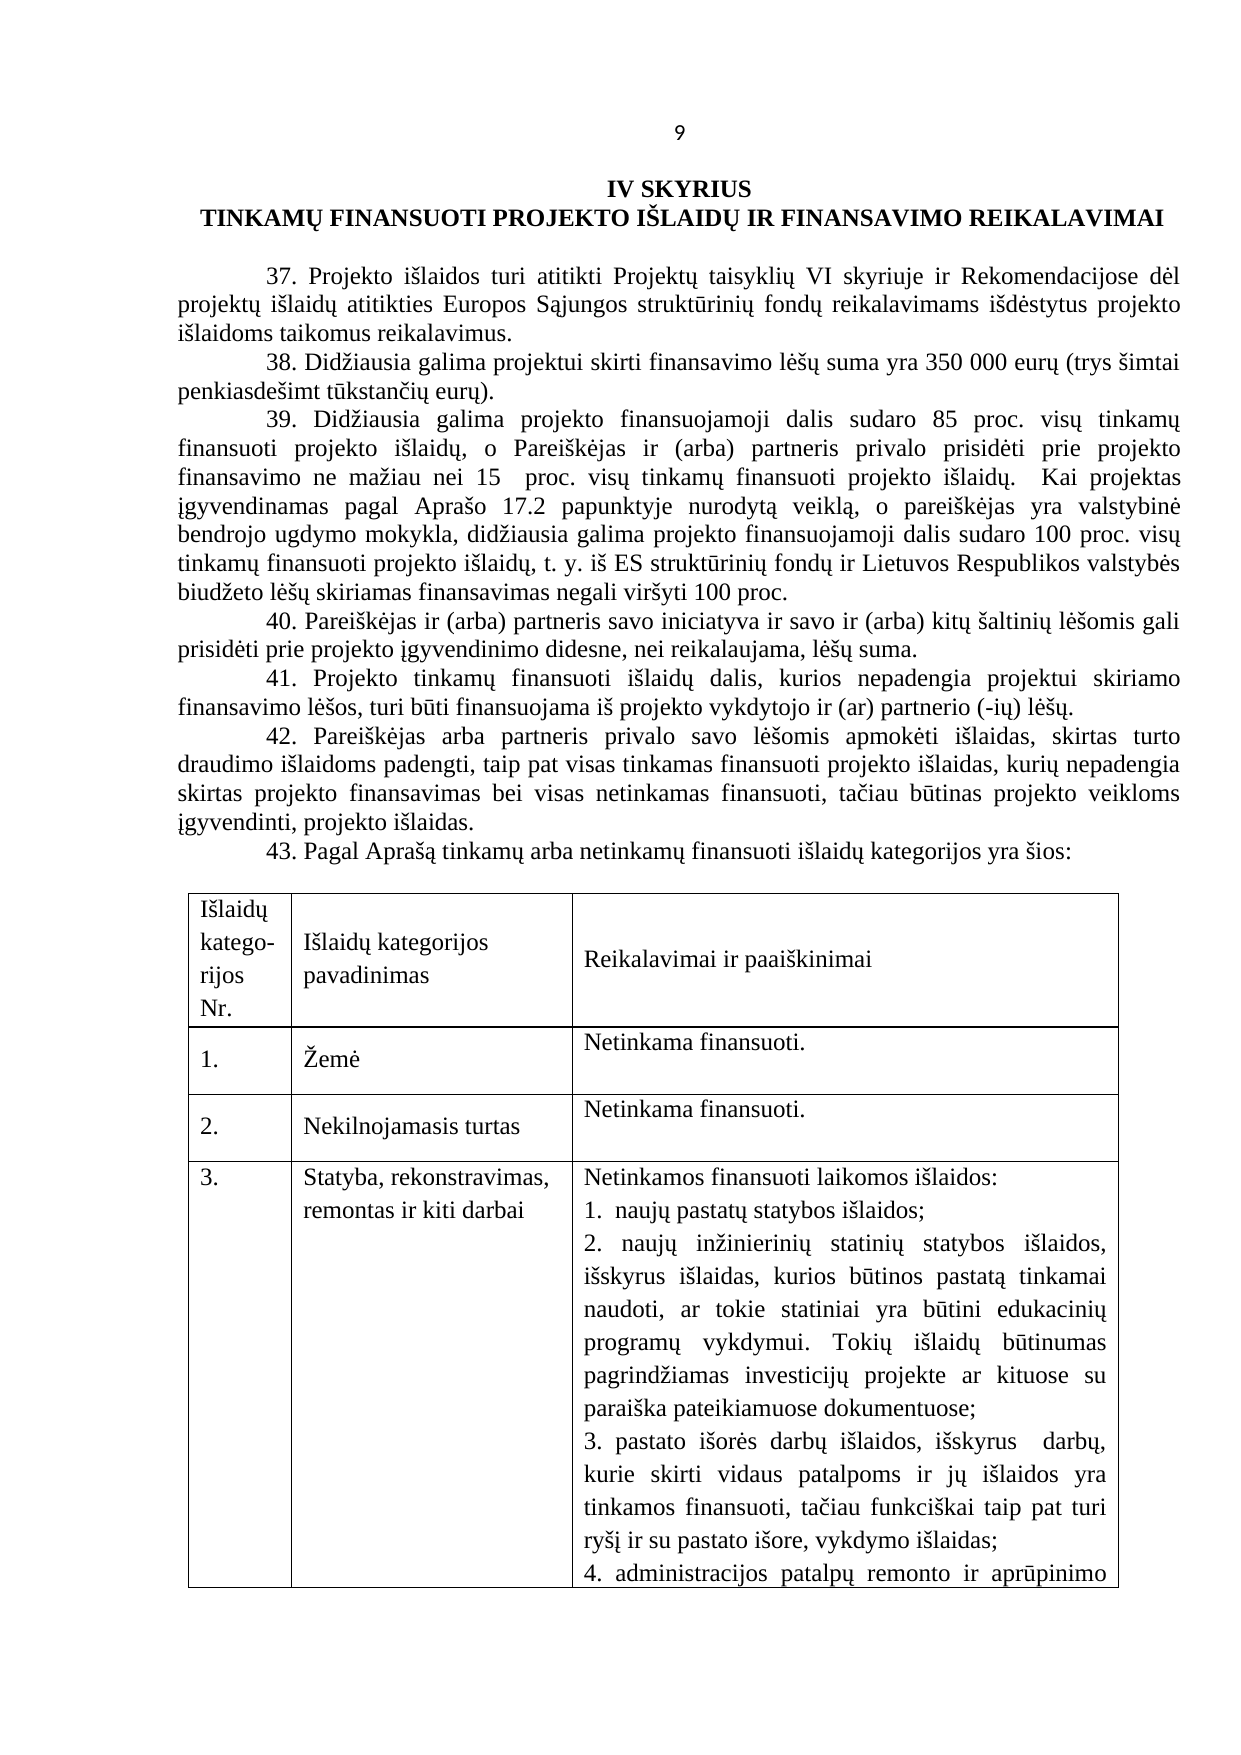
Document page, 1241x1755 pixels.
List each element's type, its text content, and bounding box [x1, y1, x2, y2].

table_cell 2. [189, 1095, 291, 1161]
text 39. Didžiausia galima projekto finansuojamoji dalis sudaro 85 proc. visų tinkamų finansuoti projekto išlaidų, o Pareiškėjas ir (arba) partneris privalo prisidėti prie projekto finansavimo ne mažiau nei 15 proc. visų tinkamų finansuoti projekto išlaidų. Kai projektas įgyvendinamas pagal Aprašo 17.2 papunktyje nurodytą veiklą, o pareiškėjas yra valstybinė bendrojo ugdymo mokykla, didžiausia galima projekto finansuojamoji dalis sudaro 100 proc. visų tinkamų finansuoti projekto išlaidų, t. y. iš ES struktūrinių fondų ir Lietuvos Respublikos valstybės biudžeto lėšų skiriamas finansavimas negali viršyti 100 proc. [177, 404, 1181, 606]
table_header Išlaidų kategorijos pavadinimas [292, 894, 572, 1026]
table_cell 1. [189, 1028, 291, 1093]
table_cell Nekilnojamasis turtas [292, 1095, 572, 1161]
text IV SKYRIUS [177, 174, 1181, 203]
table_cell Netinkama finansuoti. [573, 1028, 1118, 1093]
table_header Išlaidų katego-rijos Nr. [189, 894, 291, 1026]
text 43. Pagal Aprašą tinkamų arba netinkamų finansuoti išlaidų kategorijos yra šios: [266, 836, 1181, 864]
table_cell Netinkamos finansuoti laikomos išlaidos: 1. naujų pastatų statybos išlaidos; 2. naujų inžinierinių statinių statybos išlaidos, išskyrus išlaidas, kurios būtinos pastatą tinkamai naudoti, ar tokie statiniai yra būtini edukacinių programų vykdymui. Tokių išlaidų būtinumas pagrindžiamas investicijų projekte ar kituose su paraiška pateikiamuose dokumentuose; 3. pastato išorės darbų išlaidos, išskyrus darbų, kurie skirti vidaus patalpoms ir jų išlaidos yra tinkamos finansuoti, tačiau funkciškai taip pat turi ryšį ir su pastato išore, vykdymo išlaidas; 4. administracijos patalpų remonto ir aprūpinimo [573, 1162, 1118, 1587]
table_cell 3. [189, 1162, 291, 1587]
text 41. Projekto tinkamų finansuoti išlaidų dalis, kurios nepadengia projektui skiriamo finansavimo lėšos, turi būti finansuojama iš projekto vykdytojo ir (ar) partnerio (-ių) lėšų. [177, 663, 1181, 721]
text 37. Projekto išlaidos turi atitikti Projektų taisyklių VI skyriuje ir Rekomendacijose dėl projektų išlaidų atitikties Europos Sąjungos struktūrinių fondų reikalavimams išdėstytus projekto išlaidoms taikomus reikalavimus. [177, 261, 1181, 347]
text 40. Pareiškėjas ir (arba) partneris savo iniciatyva ir savo ir (arba) kitų šaltinių lėšomis gali prisidėti prie projekto įgyvendinimo didesne, nei reikalaujama, lėšų suma. [177, 606, 1181, 663]
table_cell Žemė [292, 1028, 572, 1093]
text 42. Pareiškėjas arba partneris privalo savo lėšomis apmokėti išlaidas, skirtas turto draudimo išlaidoms padengti, taip pat visas tinkamas finansuoti projekto išlaidas, kurių nepadengia skirtas projekto finansavimas bei visas netinkamas finansuoti, tačiau būtinas projekto veikloms įgyvendinti, projekto išlaidas. [177, 721, 1181, 836]
table_cell Netinkama finansuoti. [573, 1095, 1118, 1161]
table_header Reikalavimai ir paaiškinimai [573, 894, 1118, 1026]
table_cell Statyba, rekonstravimas, remontas ir kiti darbai [292, 1162, 572, 1587]
text TINKAMŲ FINANSUOTI PROJEKTO IŠLAIDŲ IR FINANSAVIMO REIKALAVIMAI [177, 203, 1181, 232]
text 38. Didžiausia galima projektui skirti finansavimo lėšų suma yra 350 000 eurų (trys šimtai penkiasdešimt tūkstančių eurų). [177, 347, 1181, 404]
